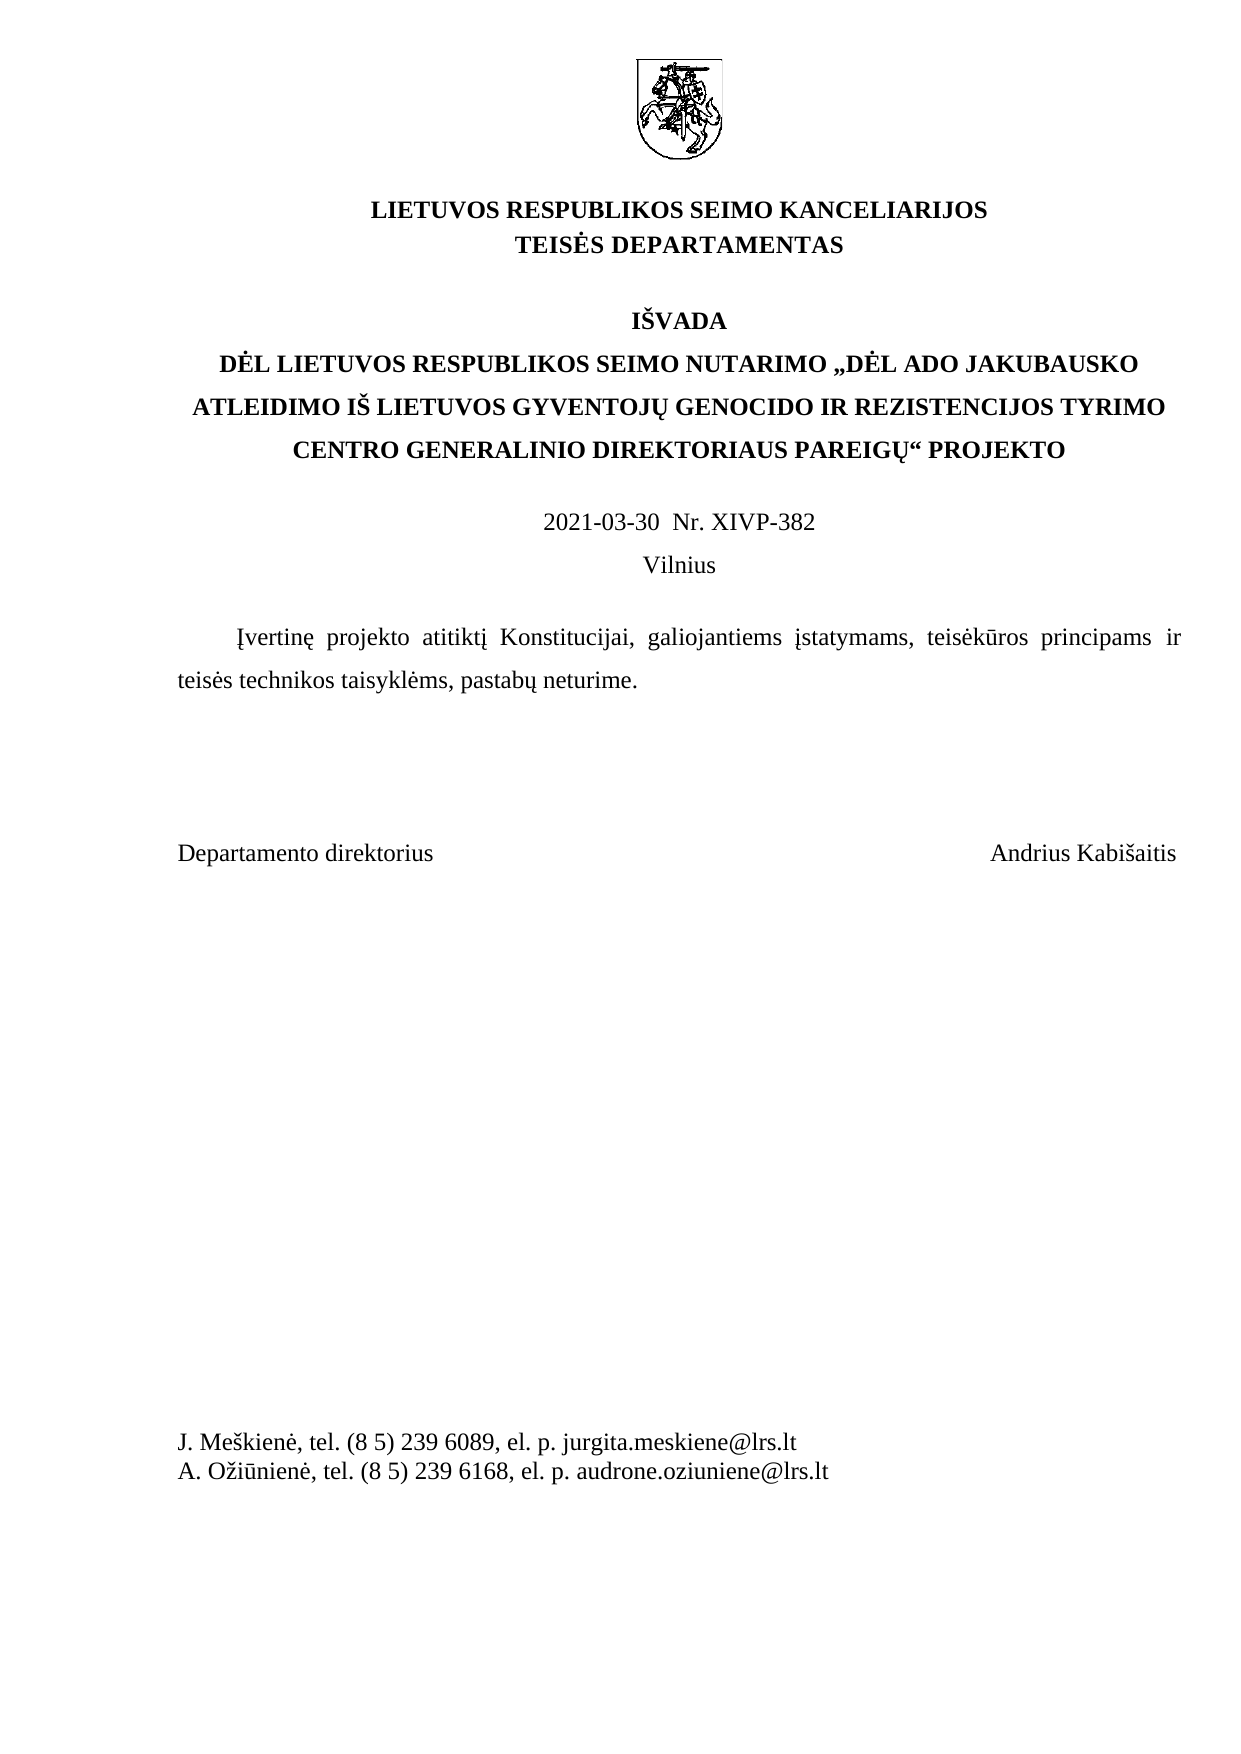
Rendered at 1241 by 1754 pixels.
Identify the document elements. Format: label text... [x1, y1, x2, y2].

text TEISĖS DEPARTAMENTAS [177, 230, 1181, 258]
text LIETUVOS RESPUBLIKOS SEIMO KANCELIARIJOS [177, 195, 1181, 223]
text Įvertinę projekto atitiktį Konstitucijai, galiojantiems įstatymams, teisėkūros principams ir teisės technikos taisyklėms, pastabų neturime. [177, 622, 1181, 694]
text J. Meškienė, tel. (8 5) 239 6089, el. p. jurgita.meskiene@lrs.lt A. Ožiūnienė, tel. (8 5) 239 6168, el. p. audrone.oziuniene@lrs.lt [177, 1427, 1181, 1484]
text Departamento direktorius Andrius Kabišaitis [177, 838, 1181, 866]
text DĖL LIETUVOS RESPUBLIKOS SEIMO NUTARIMO „DĖL ADO JAKUBAUSKO ATLEIDIMO IŠ LIETUVOS GYVENTOJŲ GENOCIDO IR REZISTENCIJOS TYRIMO CENTRO GENERALINIO DIREKTORIAUS PAREIGŲ“ PROJEKTO [177, 349, 1181, 464]
text 2021-03-30 Nr. XIVP-382 [177, 507, 1181, 536]
text Vilnius [177, 550, 1181, 579]
text IŠVADA [177, 306, 1181, 334]
